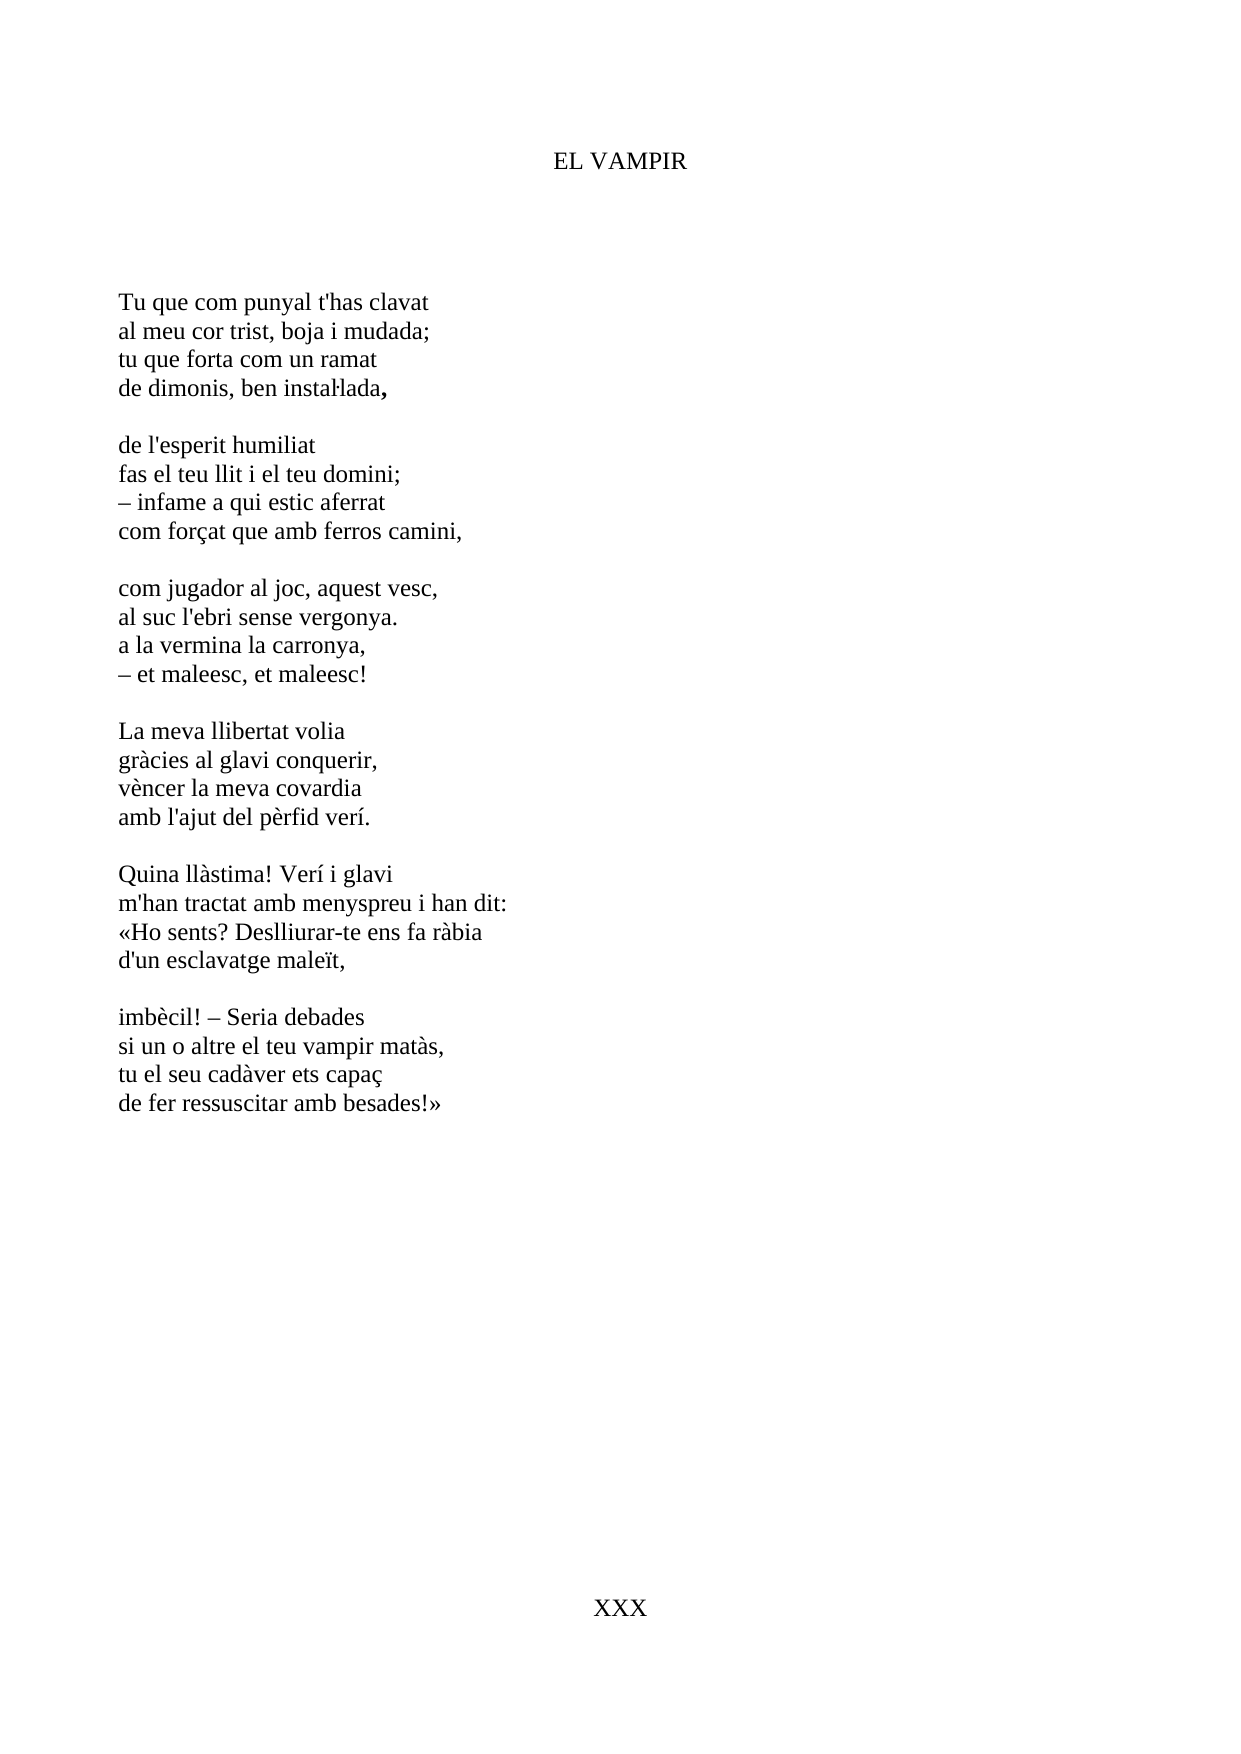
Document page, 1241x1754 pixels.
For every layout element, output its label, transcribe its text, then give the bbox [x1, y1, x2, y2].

text – infame a qui estic aferrat [118, 487, 1122, 516]
text «Ho sents? Deslliurar-te ens fa ràbia [118, 917, 1122, 945]
text Quina llàstima! Verí i glavi [118, 859, 1122, 888]
text si un o altre el teu vampir matàs, [118, 1031, 1122, 1059]
text La meva llibertat volia [118, 716, 1122, 745]
text com forçat que amb ferros camini, [118, 516, 1122, 545]
text de dimonis, ben instaŀlada, [118, 373, 1122, 402]
text fas el teu llit i el teu domini; [118, 459, 1122, 487]
text Tu que com punyal t'has clavat [118, 287, 1122, 316]
text – et maleesc, et maleesc! [118, 659, 1122, 688]
text XXX [118, 1593, 1122, 1622]
text imbècil! – Seria debades [118, 1002, 1122, 1031]
text gràcies al glavi conquerir, [118, 745, 1122, 773]
text d'un esclavatge maleït, [118, 945, 1122, 974]
text al suc l'ebri sense vergonya. [118, 602, 1122, 631]
text m'han tractat amb menyspreu i han dit: [118, 888, 1122, 917]
text vèncer la meva covardia [118, 773, 1122, 802]
text al meu cor trist, boja i mudada; [118, 316, 1122, 344]
text de fer ressuscitar amb besades!» [118, 1088, 1122, 1117]
text EL VAMPIR [118, 146, 1122, 175]
text amb l'ajut del pèrfid verí. [118, 802, 1122, 831]
text de l'esperit humiliat [118, 430, 1122, 459]
text tu que forta com un ramat [118, 344, 1122, 373]
text tu el seu cadàver ets capaç [118, 1059, 1122, 1088]
text a la vermina la carronya, [118, 631, 1122, 659]
text com jugador al joc, aquest vesc, [118, 573, 1122, 602]
